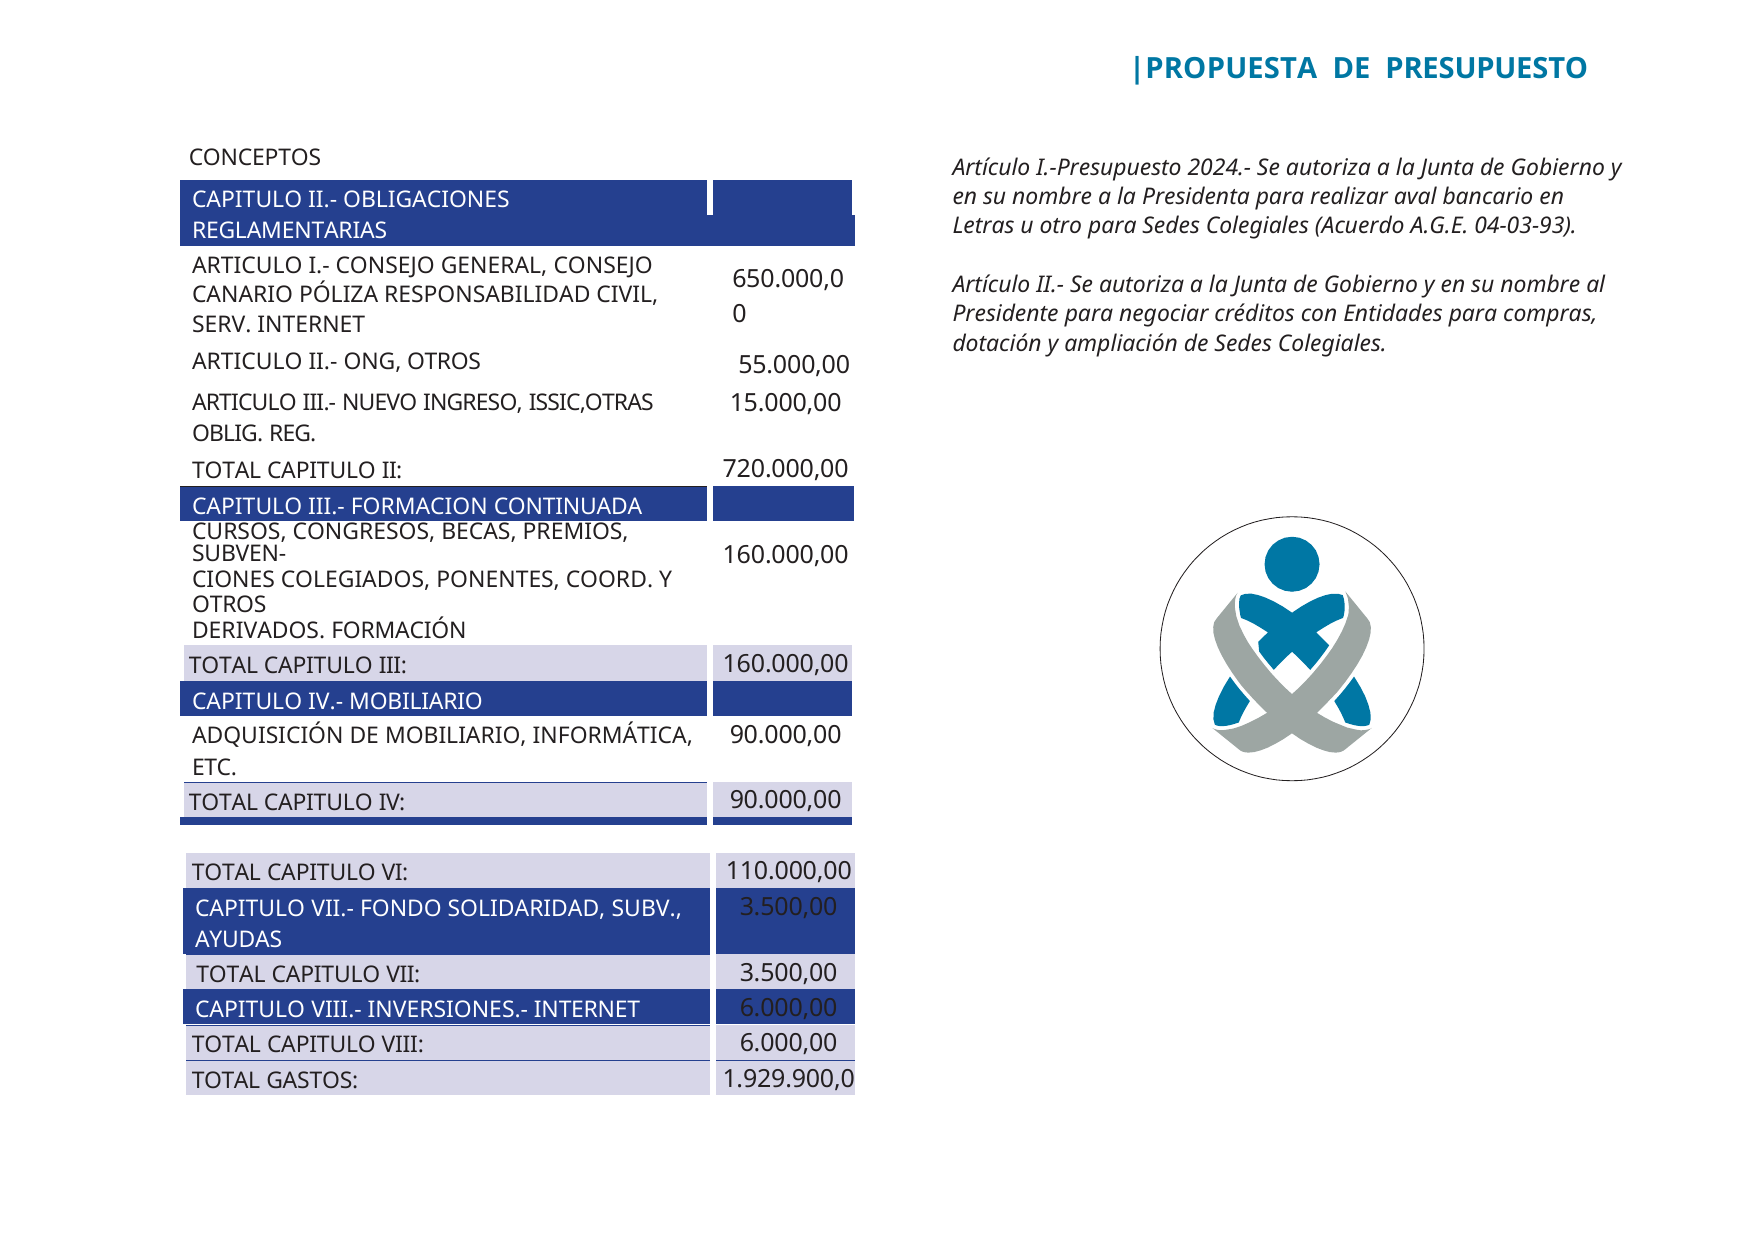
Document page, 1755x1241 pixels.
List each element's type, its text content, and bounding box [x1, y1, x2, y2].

table_cell CURSOS, CONGRESOS, BECAS, PREMIOS, SUBVEN- CIONES COLEGIADOS, PONENTES, COORD. Y OTROS [180, 521, 710, 618]
table_cell TOTAL CAPITULO IV: [184, 783, 707, 817]
table_cell 1.929.900,0 [716, 1061, 855, 1095]
table_cell TOTAL GASTOS: [186, 1061, 710, 1095]
table_header 110.000,00 [716, 853, 855, 888]
table_cell 160.000,00 [710, 521, 855, 618]
subtitle |PROPUESTA DE PRESUPUESTO [1129, 47, 1644, 87]
table_cell CAPITULO V.- IMPREVISTOS [180, 817, 707, 825]
table_cell TOTAL CAPITULO III: [184, 645, 707, 681]
table_cell CAPITULO III.- FORMACION CONTINUADA [180, 487, 707, 521]
table_cell TOTAL CAPITULO II: [180, 449, 710, 486]
table_cell TOTAL CAPITULO VII: [186, 955, 710, 989]
table_cell 6.000,00 [716, 1025, 855, 1060]
table_cell CAPITULO VIII.- INVERSIONES.- INTERNET [183, 989, 710, 1024]
table_cell [713, 681, 852, 716]
table_cell CAPITULO IV.- MOBILIARIO [180, 681, 707, 716]
table_cell 3.500,00 [716, 888, 855, 954]
table_cell TOTAL CAPITULO VIII: [186, 1026, 710, 1060]
text Artículo I.-Presupuesto 2024.- Se autoriza a la Junta de Gobierno y en su nombre a la Presidenta para realizar aval bancario en Letras u otro para Sedes Colegiales (Acuerdo A.G.E. 04-03-93). [952, 152, 1625, 241]
table_cell [710, 618, 855, 645]
table_cell 90.000,00 [713, 782, 852, 817]
table_cell DERIVADOS. FORMACIÓN [180, 618, 710, 645]
table_cell 650.000,00 55.000,00 [710, 246, 855, 380]
table_cell CAPITULO VII.- FONDO SOLIDARIDAD, SUBV., AYUDAS [183, 888, 710, 954]
table_cell 160.000,00 [713, 645, 852, 681]
table_header TOTAL CAPITULO VI: [186, 853, 710, 888]
text Artículo II.- Se autoriza a la Junta de Gobierno y en su nombre al Presidente para negociar créditos con Entidades para compras, dotación y ampliación de Sedes Colegiales. [952, 269, 1630, 358]
table_cell 3.500,00 [716, 954, 855, 989]
text CONCEPTOS PRESUPUESTADO [171, 138, 864, 825]
table_cell [713, 486, 854, 521]
table_cell 15.000,00 [710, 380, 855, 448]
table_cell 90.000,00 [710, 716, 855, 782]
table_header CAPITULO II.- OBLIGACIONES REGLAMENTARIAS [180, 180, 710, 246]
table_cell ARTICULO I.- CONSEJO GENERAL, CONSEJO CANARIO PÓLIZA RESPONSABILIDAD CIVIL, SERV. INTERNET ARTICULO II.- ONG, OTROS [180, 246, 710, 380]
table_cell 6.000,00 [716, 989, 855, 1024]
table_cell ADQUISICIÓN DE MOBILIARIO, INFORMÁTICA, ETC. [180, 716, 710, 782]
table_cell [713, 817, 852, 825]
table_cell 720.000,00 [710, 449, 855, 486]
table_cell ARTICULO III.- NUEVO INGRESO, ISSIC,OTRAS OBLIG. REG. [180, 380, 710, 448]
table_header [710, 180, 855, 246]
